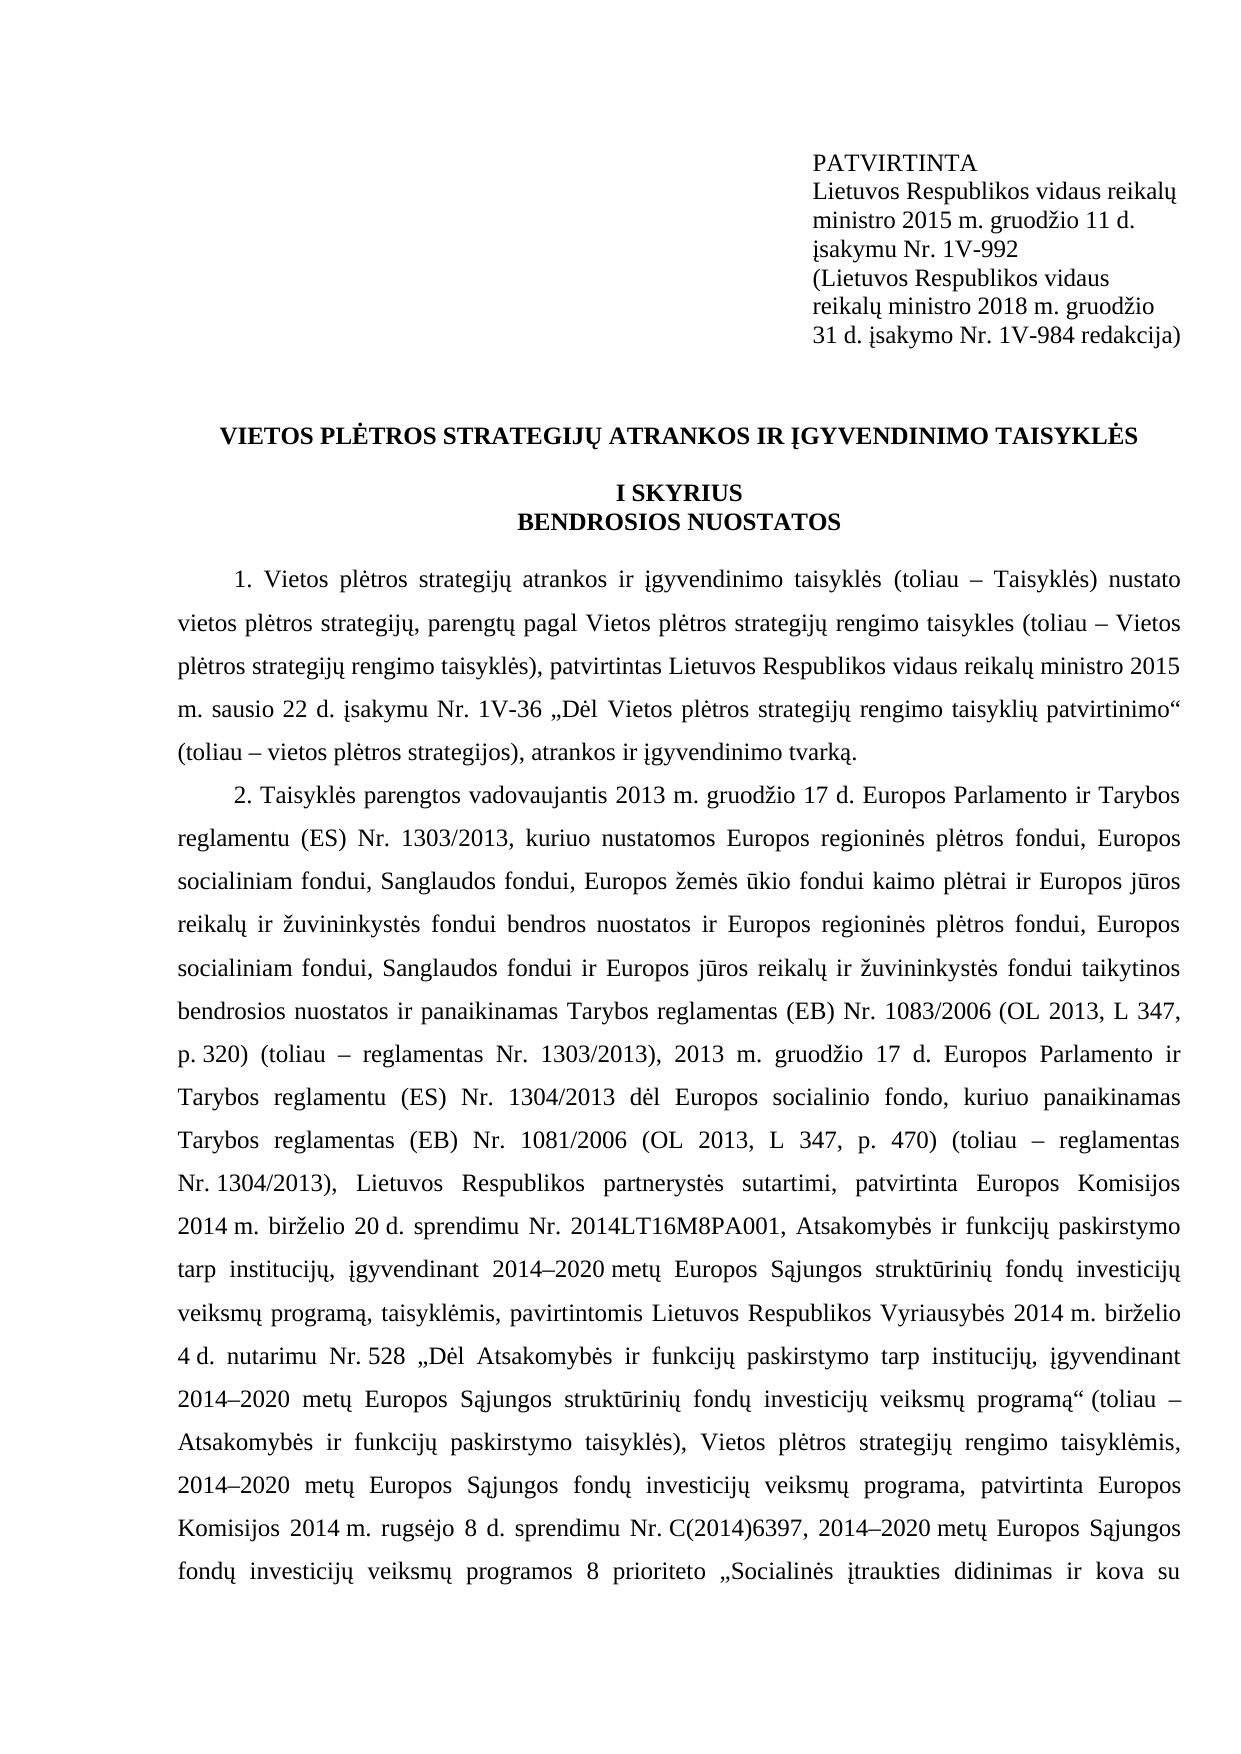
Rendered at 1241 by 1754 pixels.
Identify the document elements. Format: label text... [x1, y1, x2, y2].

text Lietuvos Respublikos vidaus reikalų ministro 2015 m. gruodžio 11 d. įsakymu Nr. 1V-992 [812, 176, 1181, 263]
text 1. Vietos plėtros strategijų atrankos ir įgyvendinimo taisyklės (toliau – Taisyklės) nustato vietos plėtros strategijų, parengtų pagal Vietos plėtros strategijų rengimo taisykles (toliau – Vietos plėtros strategijų rengimo taisyklės), patvirtintas Lietuvos Respublikos vidaus reikalų ministro 2015 m. sausio 22 d. įsakymu Nr. 1V-36 „Dėl Vietos plėtros strategijų rengimo taisyklių patvirtinimo“ (toliau – vietos plėtros strategijos), atrankos ir įgyvendinimo tvarką. [177, 564, 1181, 766]
text BENDROSIOS NUOSTATOS [177, 507, 1181, 536]
text (Lietuvos Respublikos vidaus reikalų ministro 2018 m. gruodžio 31 d. įsakymo Nr. 1V-984 redakcija) [812, 263, 1181, 349]
text VIETOS PLĖTROS STRATEGIJŲ ATRANKOS IR ĮGYVENDINIMO TAISYKLĖS [177, 421, 1181, 449]
text PATVIRTINTA [812, 148, 1181, 176]
text 2. Taisyklės parengtos vadovaujantis 2013 m. gruodžio 17 d. Europos Parlamento ir Tarybos reglamentu (ES) Nr. 1303/2013, kuriuo nustatomos Europos regioninės plėtros fondui, Europos socialiniam fondui, Sanglaudos fondui, Europos žemės ūkio fondui kaimo plėtrai ir Europos jūros reikalų ir žuvininkystės fondui bendros nuostatos ir Europos regioninės plėtros fondui, Europos socialiniam fondui, Sanglaudos fondui ir Europos jūros reikalų ir žuvininkystės fondui taikytinos bendrosios nuostatos ir panaikinamas Tarybos reglamentas (EB) Nr. 1083/2006 (OL 2013, L 347, p. 320) (toliau – reglamentas Nr. 1303/2013), 2013 m. gruodžio 17 d. Europos Parlamento ir Tarybos reglamentu (ES) Nr. 1304/2013 dėl Europos socialinio fondo, kuriuo panaikinamas Tarybos reglamentas (EB) Nr. 1081/2006 (OL 2013, L 347, p. 470) (toliau – reglamentas Nr. 1304/2013), Lietuvos Respublikos partnerystės sutartimi, patvirtinta Europos Komisijos 2014 m. birželio 20 d. sprendimu Nr. 2014LT16M8PA001, Atsakomybės ir funkcijų paskirstymo tarp institucijų, įgyvendinant 2014–2020 metų Europos Sąjungos struktūrinių fondų investicijų veiksmų programą, taisyklėmis, pavirtintomis Lietuvos Respublikos Vyriausybės 2014 m. birželio 4 d. nutarimu Nr. 528 „Dėl Atsakomybės ir funkcijų paskirstymo tarp institucijų, įgyvendinant 2014–2020 metų Europos Sąjungos struktūrinių fondų investicijų veiksmų programą“ (toliau – Atsakomybės ir funkcijų paskirstymo taisyklės), Vietos plėtros strategijų rengimo taisyklėmis, 2014–2020 metų Europos Sąjungos fondų investicijų veiksmų programa, patvirtinta Europos Komisijos 2014 m. rugsėjo 8 d. sprendimu Nr. C(2014)6397, 2014–2020 metų Europos Sąjungos fondų investicijų veiksmų programos 8 prioriteto „Socialinės įtraukties didinimas ir kova su [177, 780, 1181, 1585]
text I SKYRIUS [177, 478, 1181, 507]
